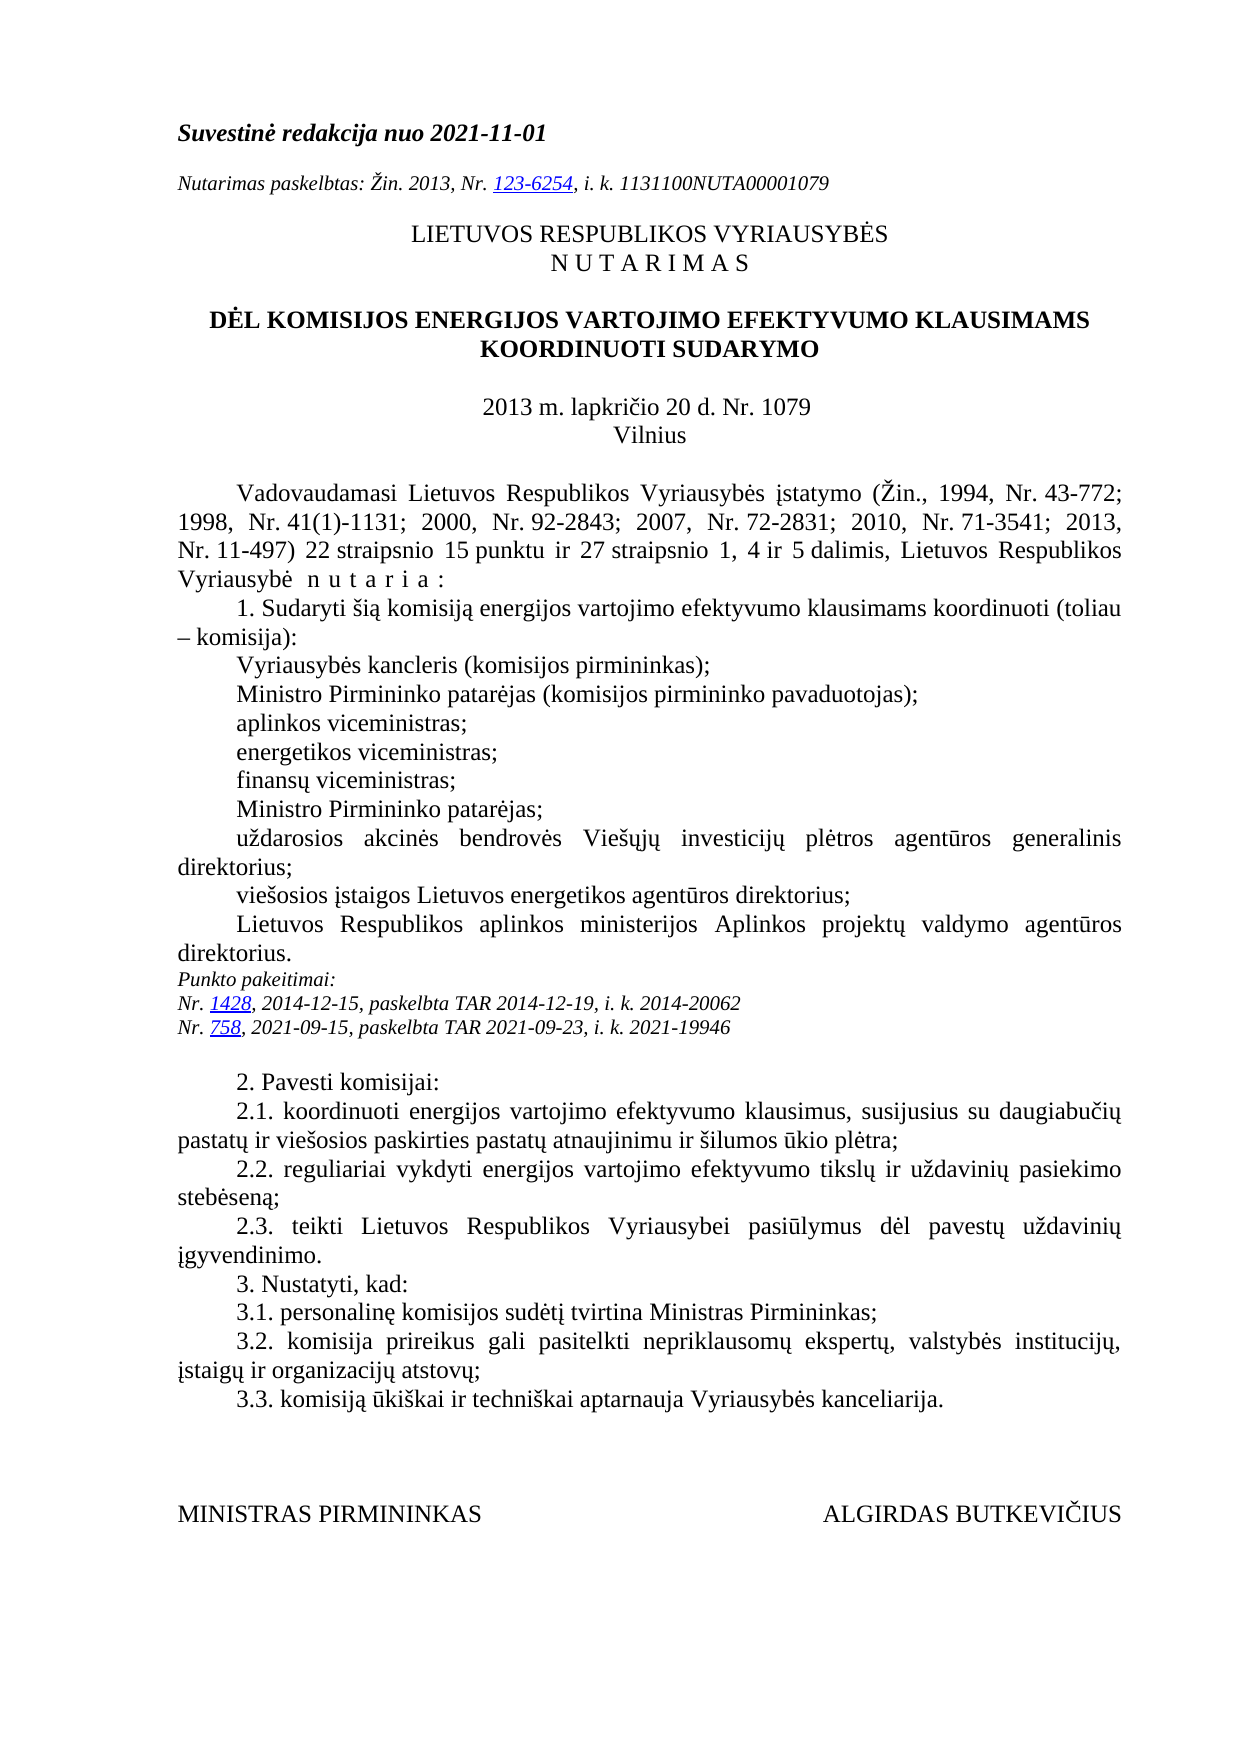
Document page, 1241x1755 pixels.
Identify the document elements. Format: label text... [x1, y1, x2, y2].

text Vilnius [177, 420, 1122, 449]
text Lietuvos Respublikos aplinkos ministerijos Aplinkos projektų valdymo agentūros direktorius. [177, 909, 1122, 967]
text Nr. 758, 2021-09-15, paskelbta TAR 2021-09-23, i. k. 2021-19946 [177, 1015, 1122, 1039]
text 2.2. reguliariai vykdyti energijos vartojimo efektyvumo tikslų ir uždavinių pasiekimo stebėseną; [177, 1154, 1122, 1211]
text 1. Sudaryti šią komisiją energijos vartojimo efektyvumo klausimams koordinuoti (toliau – komisija): [177, 593, 1122, 650]
text uždarosios akcinės bendrovės Viešųjų investicijų plėtros agentūros generalinis direktorius; [177, 823, 1122, 880]
text 2. Pavesti komisijai: [177, 1067, 1122, 1096]
text Ministras Pirmininkas Algirdas Butkevičius [177, 1499, 1122, 1527]
text Punkto pakeitimai: [177, 967, 1122, 991]
text 3.3. komisiją ūkiškai ir techniškai aptarnauja Vyriausybės kanceliarija. [177, 1384, 1122, 1412]
text Nutarimas paskelbtas: Žin. 2013, Nr. 123-6254, i. k. 1131100NUTA00001079 [177, 171, 1122, 195]
text viešosios įstaigos Lietuvos energetikos agentūros direktorius; [177, 880, 1122, 909]
text Vadovaudamasi Lietuvos Respublikos Vyriausybės įstatymo (Žin., 1994, Nr. 43-772; 1998, Nr. 41(1)-1131; 2000, Nr. 92-2843; 2007, Nr. 72-2831; 2010, Nr. 71-3541; 2013, Nr. 11-497) 22 straipsnio 15 punktu ir 27 straipsnio 1, 4 ir 5 dalimis, Lietuvos Respublikos Vyriausybė nutaria: [177, 478, 1122, 593]
text 3.1. personalinę komisijos sudėtį tvirtina Ministras Pirmininkas; [177, 1297, 1122, 1326]
text Nr. 1428, 2014-12-15, paskelbta TAR 2014-12-19, i. k. 2014-20062 [177, 991, 1122, 1015]
text aplinkos viceministras; [177, 708, 1122, 737]
text 2013 m. lapkričio 20 d. Nr. 1079 [177, 392, 1122, 420]
text energetikos viceministras; [177, 737, 1122, 765]
text finansų viceministras; [177, 765, 1122, 794]
text Lietuvos Respublikos Vyriausybės [177, 219, 1122, 248]
text 2.1. koordinuoti energijos vartojimo efektyvumo klausimus, susijusius su daugiabučių pastatų ir viešosios paskirties pastatų atnaujinimu ir šilumos ūkio plėtra; [177, 1096, 1122, 1154]
text Suvestinė redakcija nuo 2021-11-01 [177, 118, 1122, 147]
text 3. Nustatyti, kad: [177, 1269, 1122, 1297]
text 2.3. teikti Lietuvos Respublikos Vyriausybei pasiūlymus dėl pavestų uždavinių įgyvendinimo. [177, 1211, 1122, 1269]
text Ministro Pirmininko patarėjas; [177, 794, 1122, 823]
text Ministro Pirmininko patarėjas (komisijos pirmininko pavaduotojas); [177, 679, 1122, 708]
text n u t a r i m a s [177, 248, 1122, 277]
text Dėl KOMISIJOS ENERGIJOS VARTOJIMO EFEKTYVUMO KLAUSIMAMS KOORDINUOTI SUDARYMO [177, 305, 1122, 363]
text 3.2. komisija prireikus gali pasitelkti nepriklausomų ekspertų, valstybės institucijų, įstaigų ir organizacijų atstovų; [177, 1326, 1122, 1384]
text Vyriausybės kancleris (komisijos pirmininkas); [177, 650, 1122, 679]
